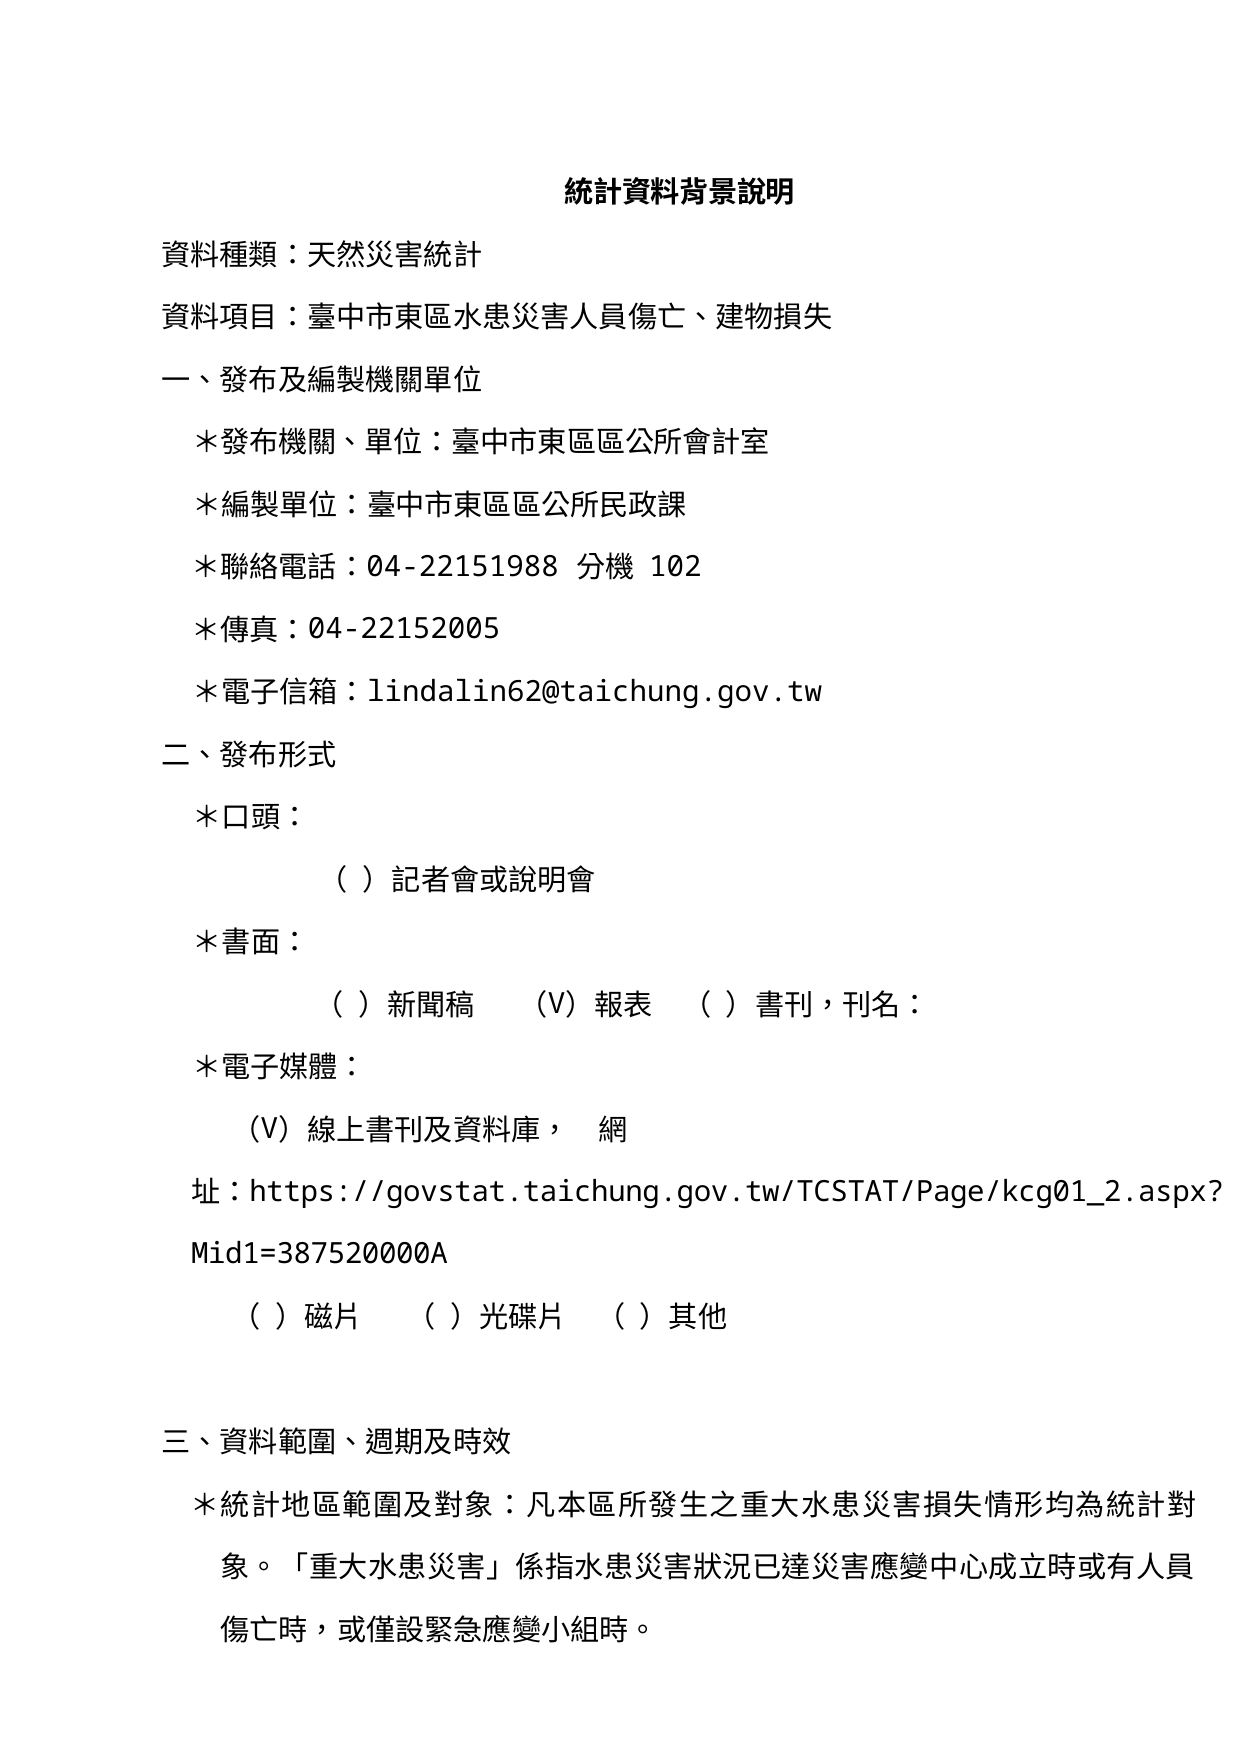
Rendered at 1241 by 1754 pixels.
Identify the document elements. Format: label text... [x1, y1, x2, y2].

table_header 統計資料背景說明 資料種類：天然災害統計 資料項目：臺中市東區水患災害人員傷亡、建物損失 一、發布及編製機關單位 ＊發布機關、單位：臺中市東區區公所會計室 ＊編製單位：臺中市東區區公所民政課 ＊聯絡電話：04-22151988 分機 102 ＊傳真：04-22152005 ＊電子信箱：lindalin62@taichung.gov.tw 二、發布形式 口頭： （ ）記者會或說明會 書面： （ ）新聞稿 （V）報表 （ ）書刊，刊名： ＊電子媒體： （V）線上書刊及資料庫， 網址：https://govstat.taichung.gov.tw/TCSTAT/Page/kcg01_2.aspx?Mid1=387520000A （ ）磁片 （ ）光碟片 （ ）其他 三、資料範圍、週期及時效 ＊統計地區範圍及對象：凡本區所發生之重大水患災害損失情形均為統計對象。「重大水患災害」係指水患災害狀況已達災害應變中心成立時或有人員傷亡時，或僅設緊急應變小組時。 ＊統計標準時間：以每年1月1日至12月31日之事實為準。 ＊統計項目定義： （一）重傷人數：合於中華民國刑法第10條第4項各款規定或受災傷害必需緊急救護住院治療者。 （二）建物全倒、半倒：依據臺中市政府防救天然災害及善後處理辦法相關規定。 1.棟：依據建築技術規則建築設計施工編第1條規定，具有單獨或共同之出入口並以無開口之防火牆及防火樓板區劃分開者。 2.戶：指房屋或其他處所，編有路街門號者，1個門號以1戶計算。 ＊統計單位：人、棟、戶、輛、艘、架、人次 ＊統計分類：按人員傷亡、建物損失、搶救災民人數、出動救災人員、出動救災裝備等分類。 ＊發布週期：年 ＊時效：1個月 ＊資料變革：無 四、公開資料發布訊息 ＊預告發布日期：每年終了1個月。(原訂預告發布日期如遇例假日或國定假日則延至下一個工作日發布) ＊同步發送單位：臺中市政府主計處。 五、資料品質 ＊統計指標編製方法與資料來源說明：本所民政課依據災害救助申請表及災害救助既住屋勘查報表編製。 ＊統計資料交叉查核及確保資料合理性之機制：由電腦系統自動進行加總交叉查核。 六、須注意及預定改變之事項：表號 11260-01-06-3 七、其他事項：無 [150, 148, 1209, 1648]
